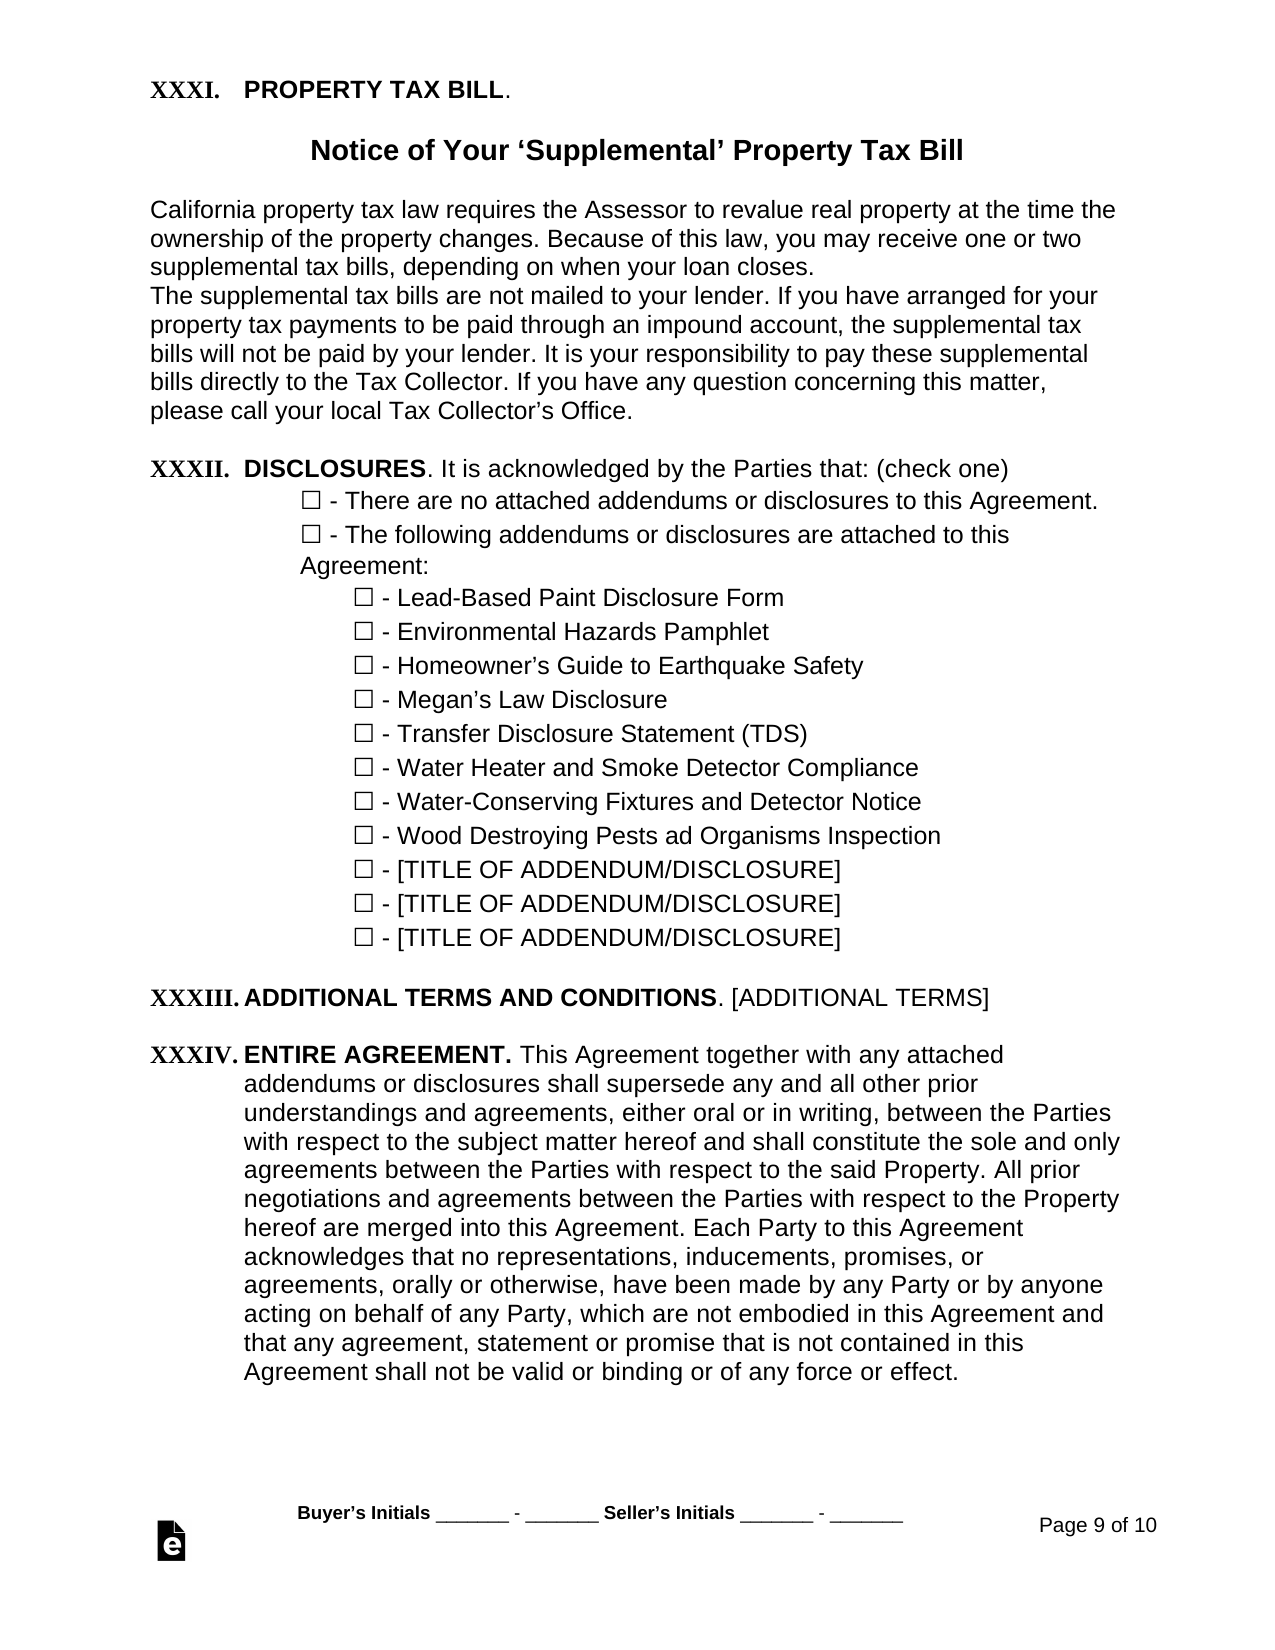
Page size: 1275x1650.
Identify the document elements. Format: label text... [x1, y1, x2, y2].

text ☐ - The following addendums or disclosures are attached to this Agreement: [300, 517, 1125, 579]
text ☐ - Water-Conserving Fixtures and Detector Notice [352, 784, 1125, 818]
text ☐ - There are no attached addendums or disclosures to this Agreement. [300, 482, 1125, 517]
text ☐ - Lead-Based Paint Disclosure Form [352, 579, 1125, 613]
list PROPERTY TAX BILL. [150, 75, 1125, 104]
text ☐ - [TITLE OF ADDENDUM/DISCLOSURE] [352, 920, 1125, 954]
text California property tax law requires the Assessor to revalue real property at the time the ownership of the property changes. Because of this law, you may receive one or two supplemental tax bills, depending on when your loan closes. [150, 195, 1125, 281]
text The supplemental tax bills are not mailed to your lender. If you have arranged for your property tax payments to be paid through an impound account, the supplemental tax bills will not be paid by your lender. It is your responsibility to pay these supplemental bills directly to the Tax Collector. If you have any question concerning this matter, please call your local Tax Collector’s Office. [150, 281, 1125, 425]
text ☐ - Transfer Disclosure Statement (TDS) [352, 716, 1125, 750]
list ENTIRE AGREEMENT. This Agreement together with any attached addendums or disclosures shall supersede any and all other prior understandings and agreements, either oral or in writing, between the Parties with respect to the subject matter hereof and shall constitute the sole and only agreements between the Parties with respect to the said Property. All prior negotiations and agreements between the Parties with respect to the Property hereof are merged into this Agreement. Each Party to this Agreement acknowledges that no representations, inducements, promises, or agreements, orally or otherwise, have been made by any Party or by anyone acting on behalf of any Party, which are not embodied in this Agreement and that any agreement, statement or promise that is not contained in this Agreement shall not be valid or binding or of any force or effect. [150, 1040, 1125, 1386]
list ADDITIONAL TERMS AND CONDITIONS. [ADDITIONAL TERMS] [150, 983, 1125, 1012]
text ☐ - [TITLE OF ADDENDUM/DISCLOSURE] [352, 886, 1125, 920]
text ☐ - Megan’s Law Disclosure [352, 682, 1125, 716]
text ☐ - [TITLE OF ADDENDUM/DISCLOSURE] [352, 852, 1125, 886]
text Notice of Your ‘Supplemental’ Property Tax Bill [150, 133, 1125, 166]
list DISCLOSURES. It is acknowledged by the Parties that: (check one) [150, 454, 1125, 482]
text ☐ - Homeowner’s Guide to Earthquake Safety [352, 647, 1125, 682]
text ☐ - Wood Destroying Pests ad Organisms Inspection [352, 818, 1125, 852]
text ☐ - Water Heater and Smoke Detector Compliance [352, 750, 1125, 784]
text ☐ - Environmental Hazards Pamphlet [352, 613, 1125, 647]
